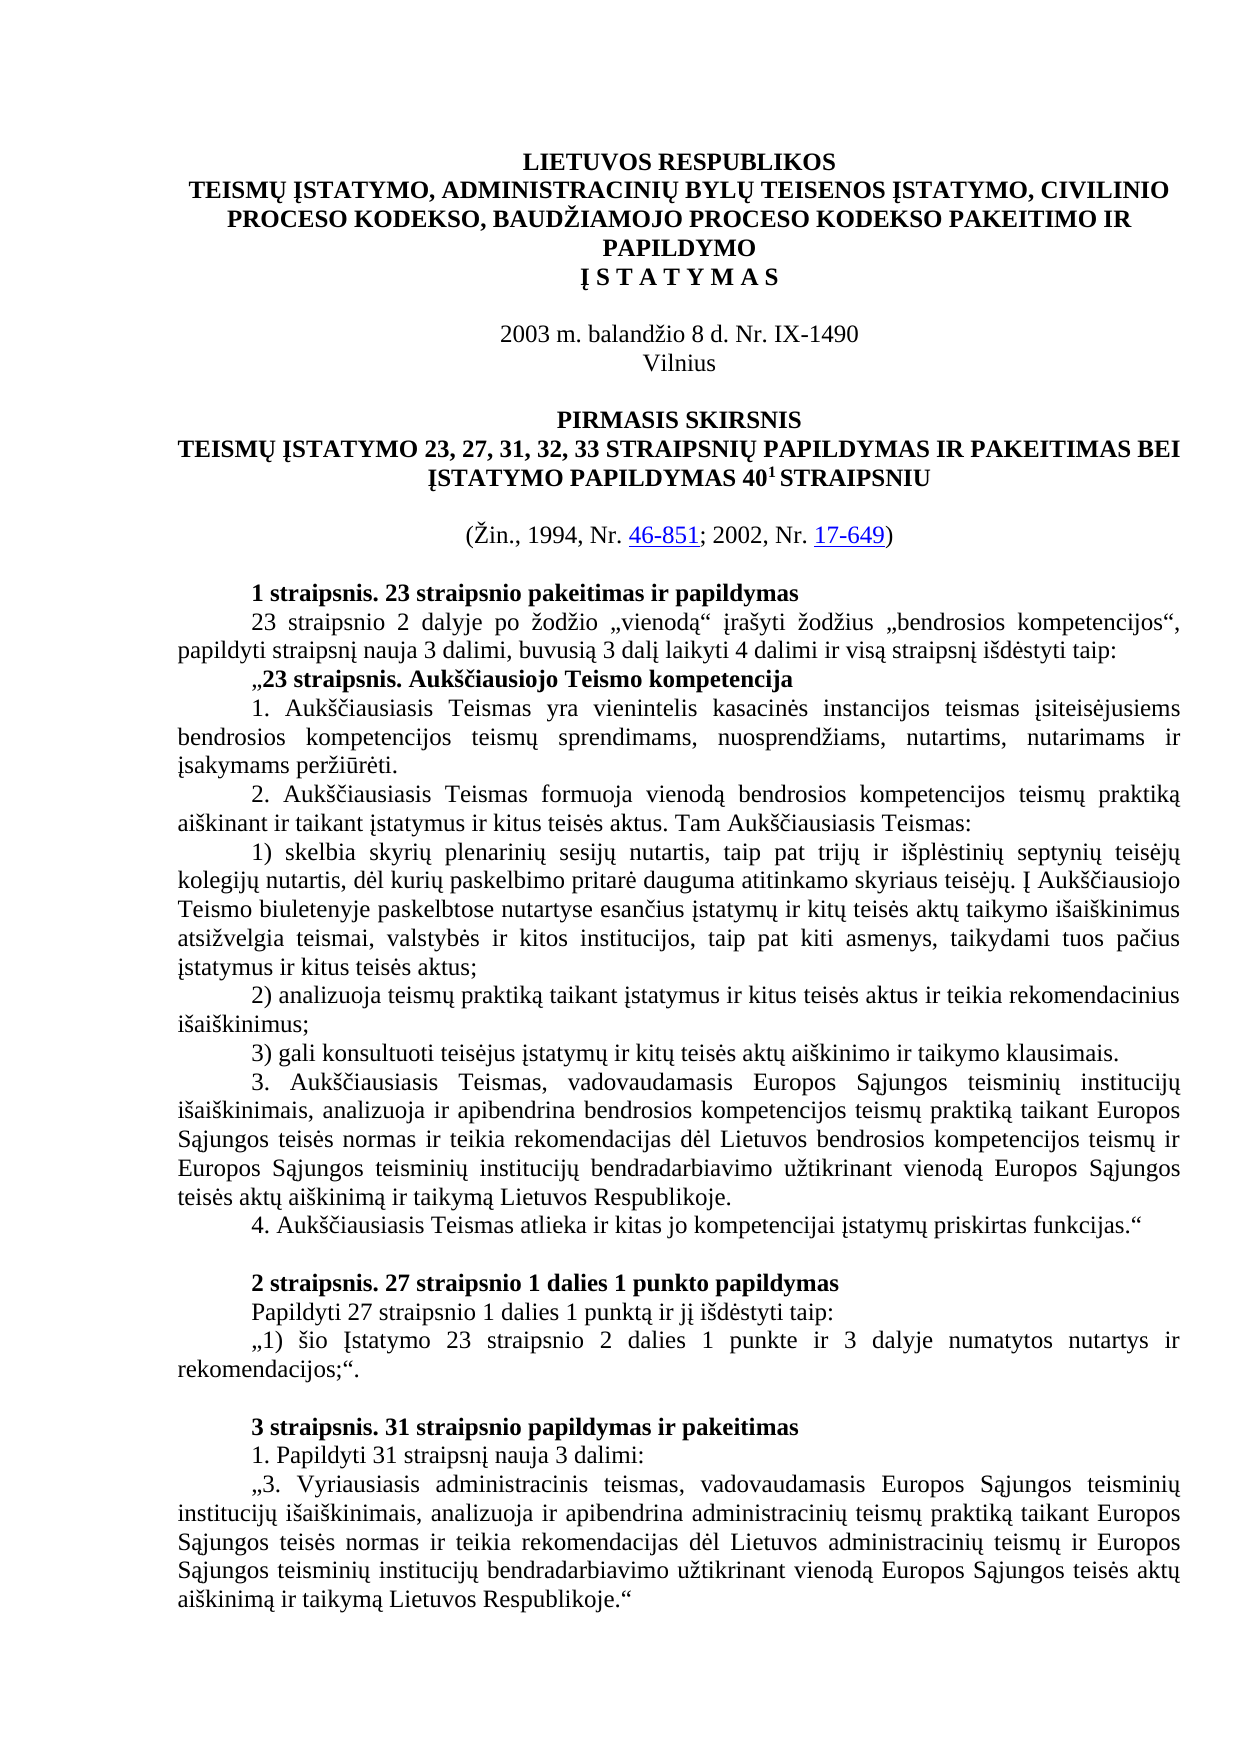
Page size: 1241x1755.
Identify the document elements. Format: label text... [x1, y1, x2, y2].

text 2003 m. balandžio 8 d. Nr. IX-1490 [177, 319, 1181, 348]
text (Žin., 1994, Nr. 46-851; 2002, Nr. 17-649) [177, 521, 1181, 549]
text 2 straipsnis. 27 straipsnio 1 dalies 1 punkto papildymas [177, 1268, 1181, 1297]
text Vilnius [177, 348, 1181, 377]
text „1) šio Įstatymo 23 straipsnio 2 dalies 1 punkte ir 3 dalyje numatytos nutartys ir rekomendacijos;“. [177, 1326, 1181, 1383]
text 3 straipsnis. 31 straipsnio papildymas ir pakeitimas [177, 1412, 1181, 1441]
text 2) analizuoja teismų praktiką taikant įstatymus ir kitus teisės aktus ir teikia rekomendacinius išaiškinimus; [177, 981, 1181, 1038]
text 4. Aukščiausiasis Teismas atlieka ir kitas jo kompetencijai įstatymų priskirtas funkcijas.“ [177, 1211, 1181, 1239]
text LIETUVOS RESPUBLIKOS [177, 147, 1181, 176]
text TEISMŲ ĮSTATYMO 23, 27, 31, 32, 33 STRAIPSNIŲ PAPILDYMAS IR PAKEITIMAS BEI ĮSTATYMO PAPILDYMAS 401 STRAIPSNIU [177, 434, 1181, 492]
text 23 straipsnio 2 dalyje po žodžio „vienodą“ įrašyti žodžius „bendrosios kompetencijos“, papildyti straipsnį nauja 3 dalimi, buvusią 3 dalį laikyti 4 dalimi ir visą straipsnį išdėstyti taip: [177, 607, 1181, 664]
text PIRMASIS SKIRSNIS [177, 406, 1181, 434]
text „23 straipsnis. Aukščiausiojo Teismo kompetencija [177, 664, 1181, 693]
text TEISMŲ ĮSTATYMO, ADMINISTRACINIŲ BYLŲ TEISENOS ĮSTATYMO, CIVILINIO PROCESO KODEKSO, BAUDŽIAMOJO PROCESO KODEKSO PAKEITIMO IR PAPILDYMO [177, 176, 1181, 262]
text „3. Vyriausiasis administracinis teismas, vadovaudamasis Europos Sąjungos teisminių institucijų išaiškinimais, analizuoja ir apibendrina administracinių teismų praktiką taikant Europos Sąjungos teisės normas ir teikia rekomendacijas dėl Lietuvos administracinių teismų ir Europos Sąjungos teisminių institucijų bendradarbiavimo užtikrinant vienodą Europos Sąjungos teisės aktų aiškinimą ir taikymą Lietuvos Respublikoje.“ [177, 1469, 1181, 1613]
text 3) gali konsultuoti teisėjus įstatymų ir kitų teisės aktų aiškinimo ir taikymo klausimais. [177, 1038, 1181, 1067]
text 2. Aukščiausiasis Teismas formuoja vienodą bendrosios kompetencijos teismų praktiką aiškinant ir taikant įstatymus ir kitus teisės aktus. Tam Aukščiausiasis Teismas: [177, 779, 1181, 837]
text Į S T A T Y M A S [177, 262, 1181, 291]
text 1 straipsnis. 23 straipsnio pakeitimas ir papildymas [177, 578, 1181, 607]
text 3. Aukščiausiasis Teismas, vadovaudamasis Europos Sąjungos teisminių institucijų išaiškinimais, analizuoja ir apibendrina bendrosios kompetencijos teismų praktiką taikant Europos Sąjungos teisės normas ir teikia rekomendacijas dėl Lietuvos bendrosios kompetencijos teismų ir Europos Sąjungos teisminių institucijų bendradarbiavimo užtikrinant vienodą Europos Sąjungos teisės aktų aiškinimą ir taikymą Lietuvos Respublikoje. [177, 1067, 1181, 1211]
text 1) skelbia skyrių plenarinių sesijų nutartis, taip pat trijų ir išplėstinių septynių teisėjų kolegijų nutartis, dėl kurių paskelbimo pritarė dauguma atitinkamo skyriaus teisėjų. Į Aukščiausiojo Teismo biuletenyje paskelbtose nutartyse esančius įstatymų ir kitų teisės aktų taikymo išaiškinimus atsižvelgia teismai, valstybės ir kitos institucijos, taip pat kiti asmenys, taikydami tuos pačius įstatymus ir kitus teisės aktus; [177, 837, 1181, 981]
text Papildyti 27 straipsnio 1 dalies 1 punktą ir jį išdėstyti taip: [177, 1297, 1181, 1326]
text 1. Papildyti 31 straipsnį nauja 3 dalimi: [177, 1441, 1181, 1469]
text 1. Aukščiausiasis Teismas yra vienintelis kasacinės instancijos teismas įsiteisėjusiems bendrosios kompetencijos teismų sprendimams, nuosprendžiams, nutartims, nutarimams ir įsakymams peržiūrėti. [177, 693, 1181, 779]
